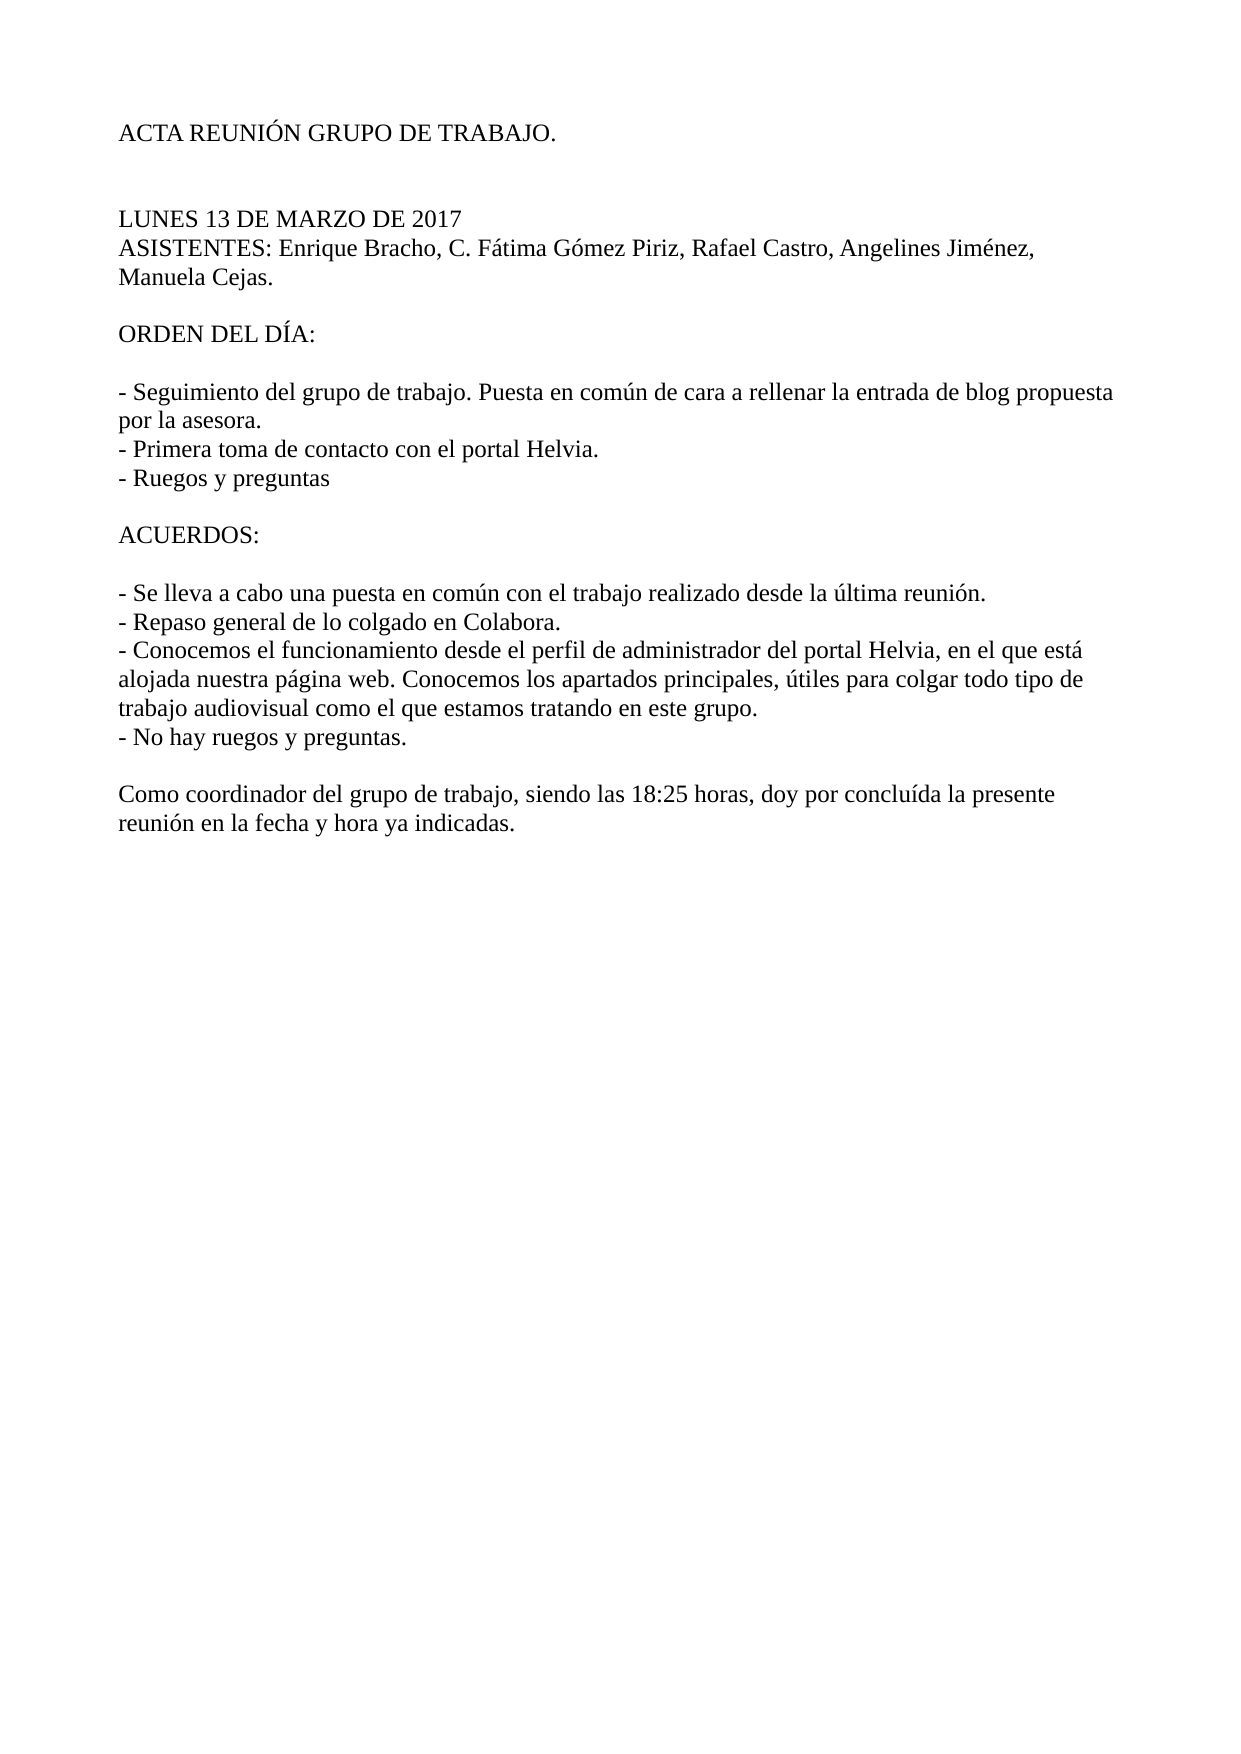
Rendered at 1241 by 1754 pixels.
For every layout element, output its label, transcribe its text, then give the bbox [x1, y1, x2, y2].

text - No hay ruegos y preguntas. [118, 722, 1122, 751]
text - Se lleva a cabo una puesta en común con el trabajo realizado desde la última reunión. [118, 578, 1122, 607]
text ACTA REUNIÓN GRUPO DE TRABAJO. [118, 118, 1122, 147]
text Como coordinador del grupo de trabajo, siendo las 18:25 horas, doy por concluída la presente reunión en la fecha y hora ya indicadas. [118, 779, 1122, 837]
text - Seguimiento del grupo de trabajo. Puesta en común de cara a rellenar la entrada de blog propuesta por la asesora. [118, 377, 1122, 434]
text - Repaso general de lo colgado en Colabora. [118, 607, 1122, 636]
text - Conocemos el funcionamiento desde el perfil de administrador del portal Helvia, en el que está alojada nuestra página web. Conocemos los apartados principales, útiles para colgar todo tipo de trabajo audiovisual como el que estamos tratando en este grupo. [118, 636, 1122, 722]
text ASISTENTES: Enrique Bracho, C. Fátima Gómez Piriz, Rafael Castro, Angelines Jiménez, Manuela Cejas. [118, 233, 1122, 291]
text ORDEN DEL DÍA: [118, 319, 1122, 348]
text - Ruegos y preguntas [118, 463, 1122, 492]
text LUNES 13 DE MARZO DE 2017 [118, 204, 1122, 233]
text - Primera toma de contacto con el portal Helvia. [118, 434, 1122, 463]
text ACUERDOS: [118, 521, 1122, 549]
